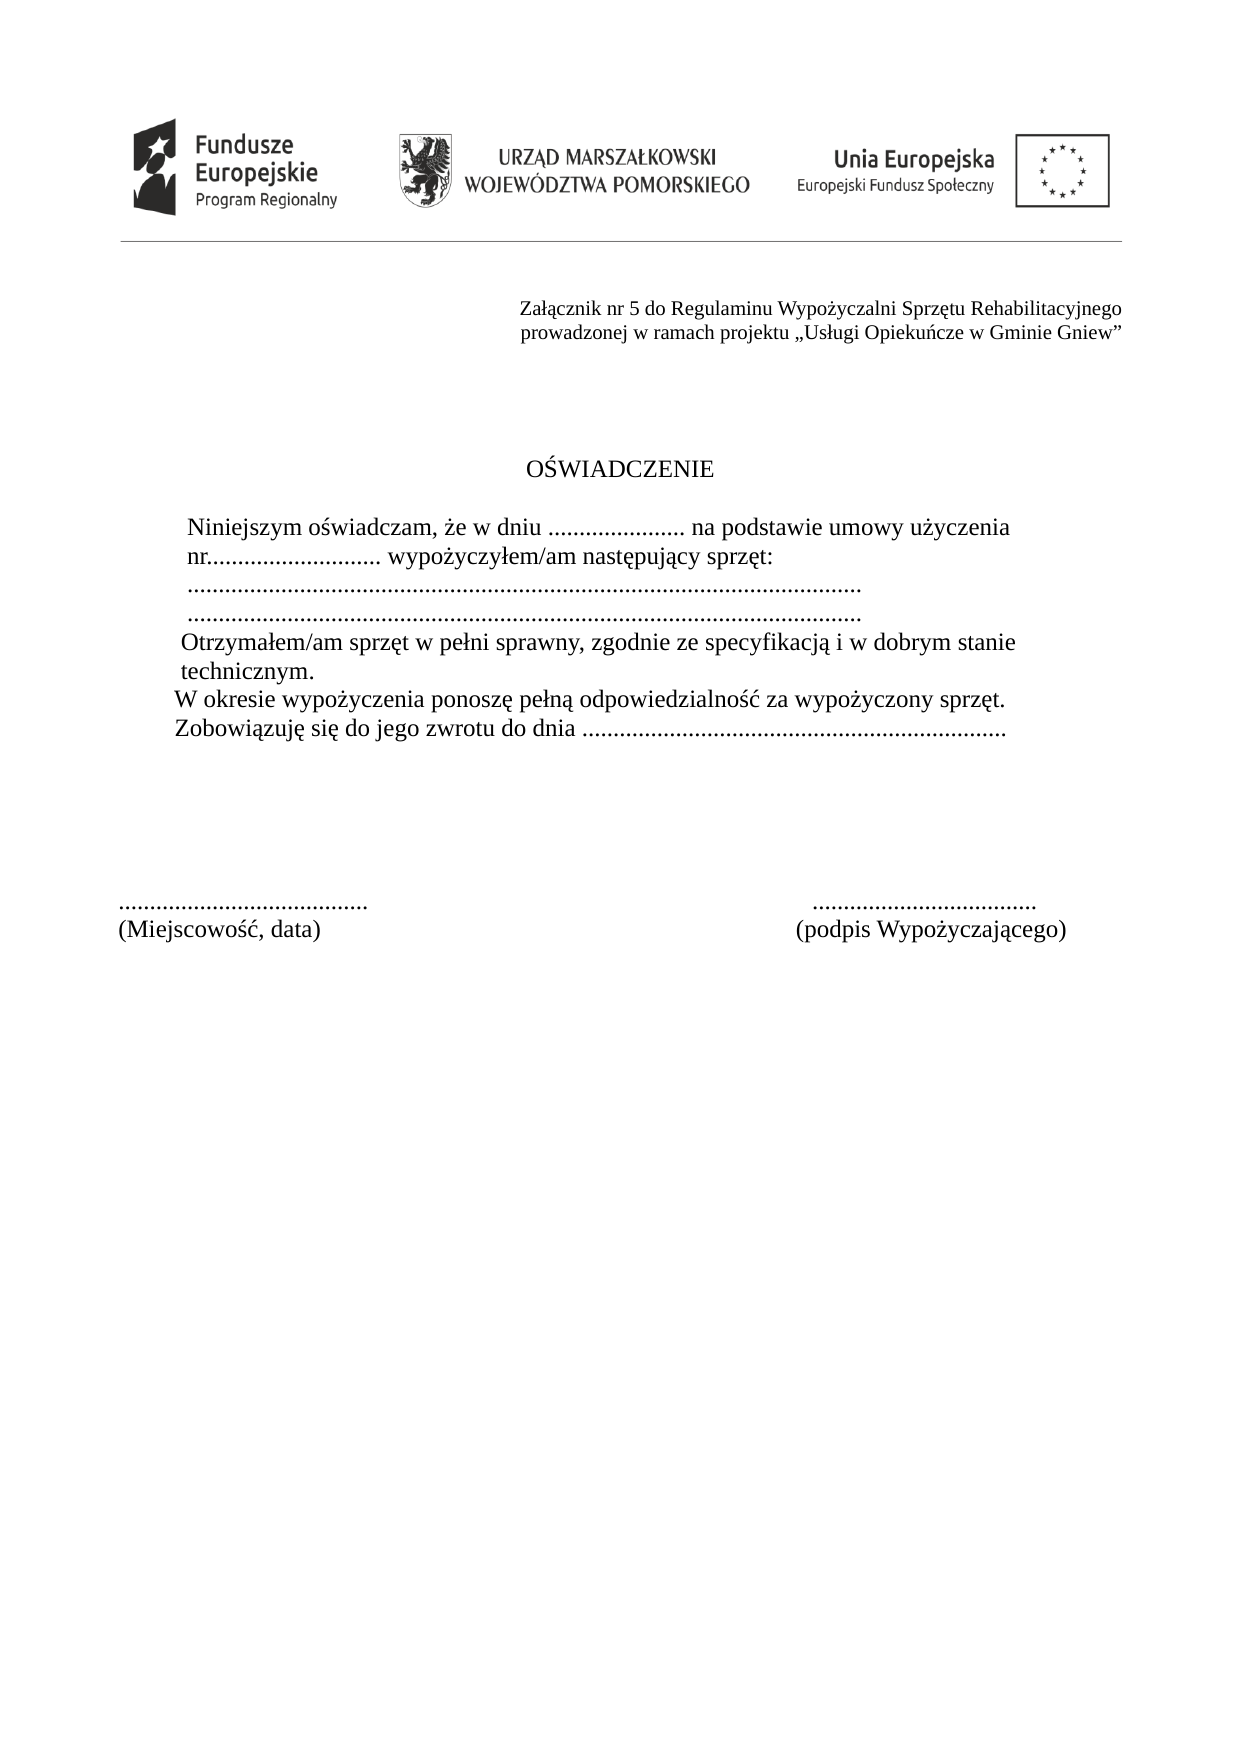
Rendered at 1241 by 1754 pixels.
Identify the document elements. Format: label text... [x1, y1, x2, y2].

text prowadzonej w ramach projektu „Usługi Opiekuńcze w Gminie Gniew” [118, 320, 1122, 344]
text technicznym. [118, 656, 1122, 684]
text Otrzymałem/am sprzęt w pełni sprawny, zgodnie ze specyfikacją i w dobrym stanie [118, 627, 1122, 656]
text nr............................ wypożyczyłem/am następujący sprzęt: [118, 541, 1122, 569]
text ........................................ .................................... [118, 886, 1122, 914]
text Załącznik nr 5 do Regulaminu Wypożyczalni Sprzętu Rehabilitacyjnego [118, 118, 1122, 320]
text ............................................................................................................ [118, 598, 1122, 627]
text Zobowiązuję się do jego zwrotu do dnia .................................................................... [118, 713, 1122, 742]
text OŚWIADCZENIE [118, 454, 1122, 483]
text (Miejscowość, data) (podpis Wypożyczającego) [118, 914, 1122, 943]
text ............................................................................................................ [118, 569, 1122, 598]
text W okresie wypożyczenia ponoszę pełną odpowiedzialność za wypożyczony sprzęt. [118, 684, 1122, 713]
text Niniejszym oświadczam, że w dniu ...................... na podstawie umowy użyczenia [118, 512, 1122, 541]
picture [120, 118, 1123, 242]
